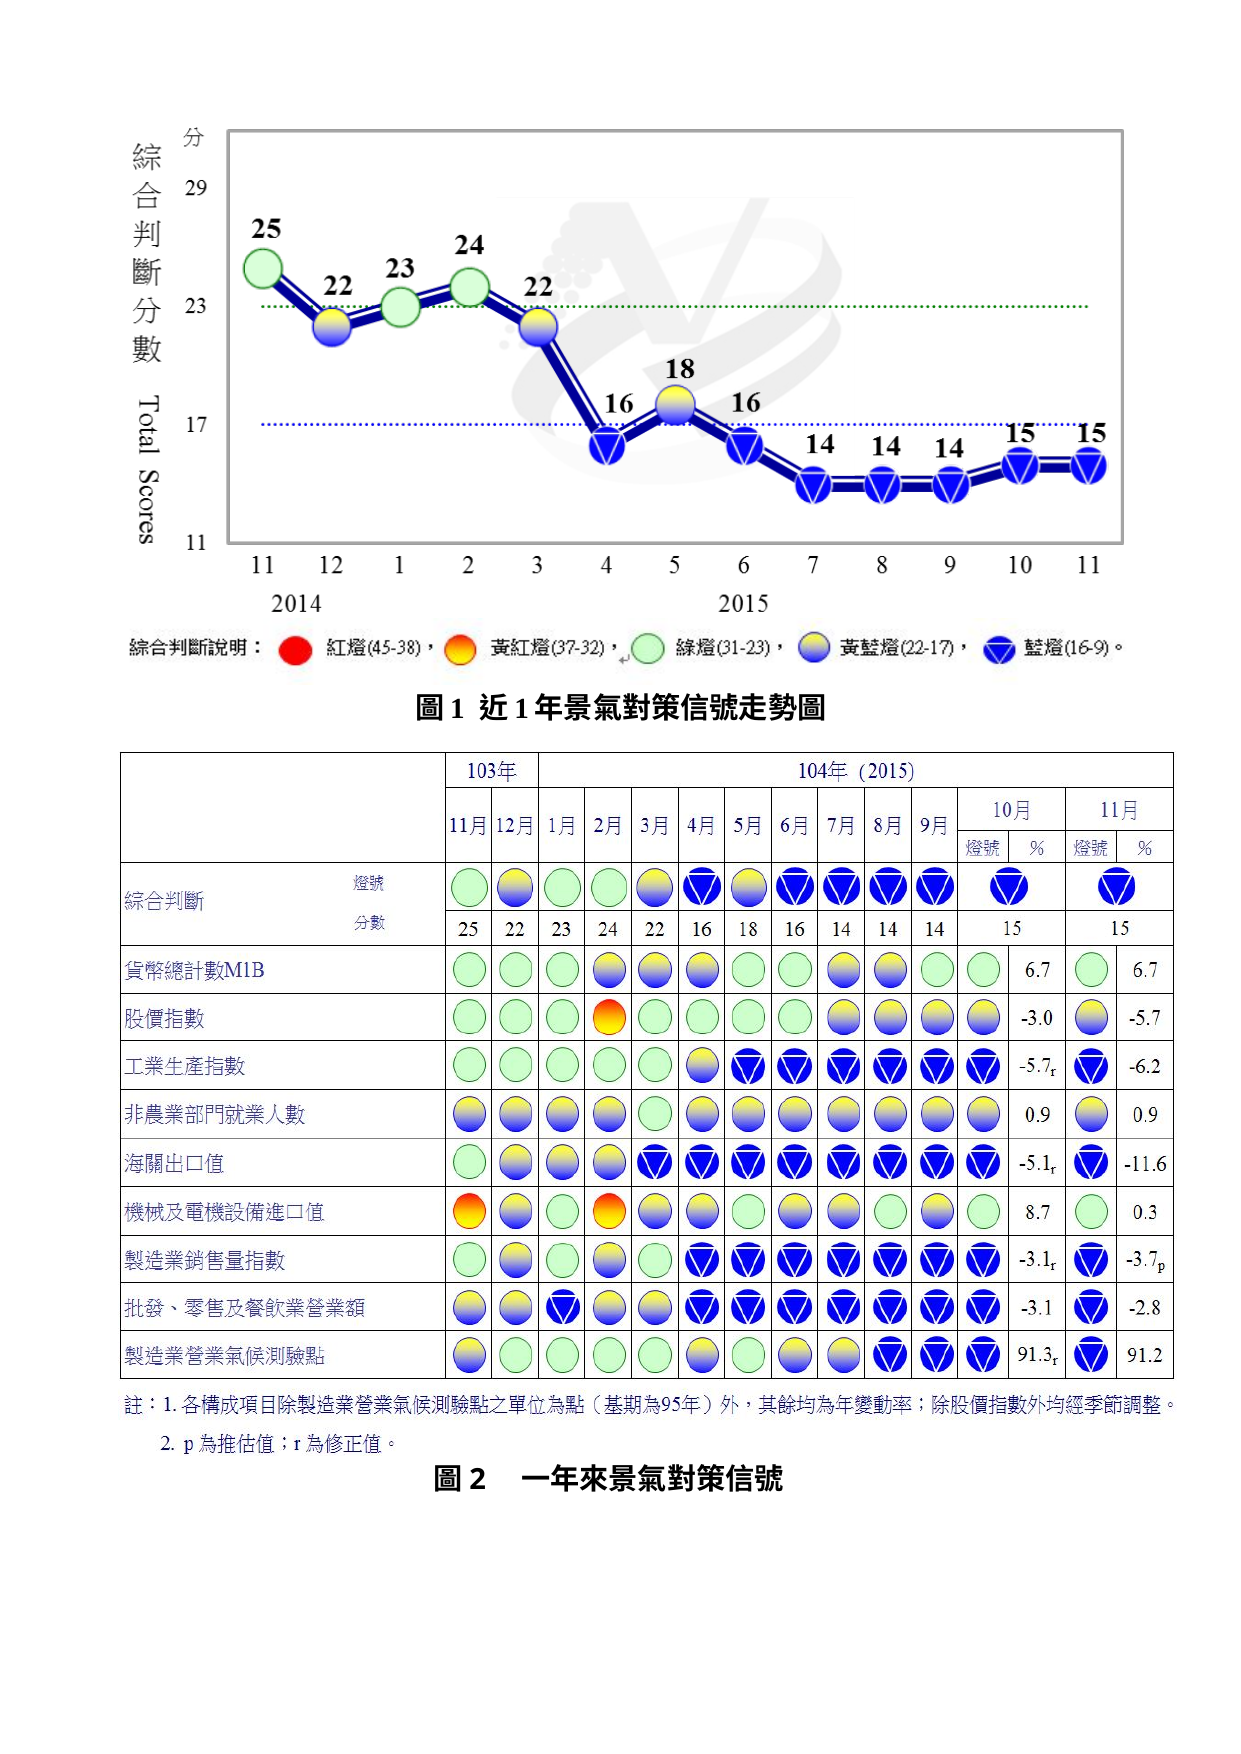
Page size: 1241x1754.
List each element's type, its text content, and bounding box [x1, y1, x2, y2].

picture [118, 118, 1128, 685]
picture [118, 751, 1177, 1456]
text 圖2 一年來景氣對策信號 [118, 1456, 1123, 1498]
text 圖1 近1年景氣對策信號走勢圖 [118, 685, 1123, 727]
